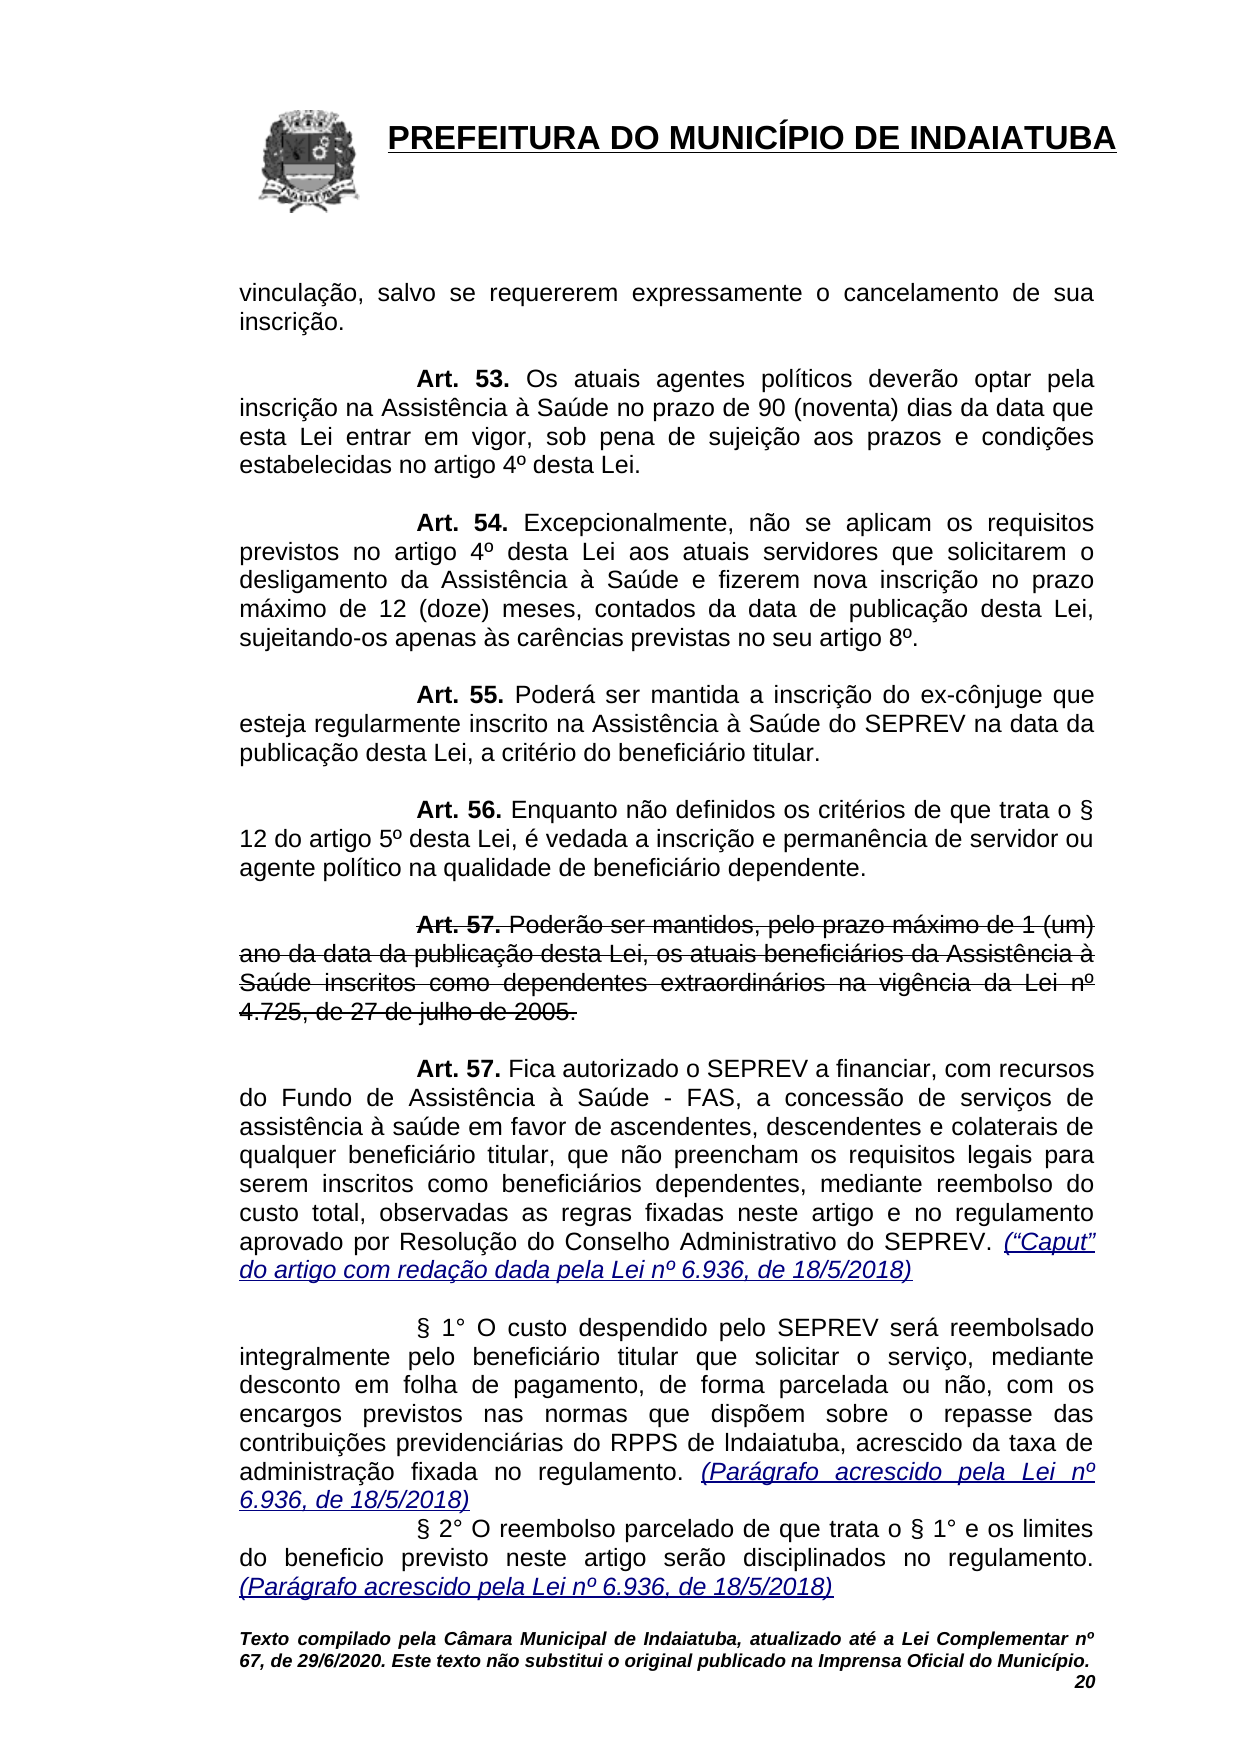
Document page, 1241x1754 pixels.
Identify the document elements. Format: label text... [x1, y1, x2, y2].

text § 1° O custo despendido pelo SEPREV será reembolsado integralmente pelo beneficiário titular que solicitar o serviço, mediante desconto em folha de pagamento, de forma parcelada ou não, com os encargos previstos nas normas que dispõem sobre o repasse das contribuições previdenciárias do RPPS de lndaiatuba, acrescido da taxa de administração fixada no regulamento. (Parágrafo acrescido pela Lei nº 6.936, de 18/5/2018) [239, 1313, 1095, 1514]
text Art. 57. Poderão ser mantidos, pelo prazo máximo de 1 (um) ano da data da publicação desta Lei, os atuais beneficiários da Assistência à Saúde inscritos como dependentes extraordinários na vigência da Lei nº 4.725, de 27 de julho de 2005. [239, 985, 1095, 1025]
text § 2° O reembolso parcelado de que trata o § 1° e os limites do beneficio previsto neste artigo serão disciplinados no regulamento. (Parágrafo acrescido pela Lei nº 6.936, de 18/5/2018) [239, 1514, 1095, 1600]
text Art. 54. Excepcionalmente, não se aplicam os requisitos previstos no artigo 4º desta Lei aos atuais servidores que solicitarem o desligamento da Assistência à Saúde e fizerem nova inscrição no prazo máximo de 12 (doze) meses, contados da data de publicação desta Lei, sujeitando-os apenas às carências previstas no seu artigo 8º. [239, 508, 1095, 652]
text Art. 56. Enquanto não definidos os critérios de que trata o § 12 do artigo 5º desta Lei, é vedada a inscrição e permanência de servidor ou agente político na qualidade de beneficiário dependente. [239, 795, 1095, 882]
text Art. 57. Poderão ser mantidos, pelo prazo máximo de 1 (um) ano da data da publicação desta Lei, os atuais beneficiários da Assistência à Saúde inscritos como dependentes extraordinários na vigência da Lei nº 4.725, de 27 de julho de 2005. [239, 910, 1095, 955]
text Art. 57. Poderão ser mantidos, pelo prazo máximo de 1 (um) ano da data da publicação desta Lei, os atuais beneficiários da Assistência à Saúde inscritos como dependentes extraordinários na vigência da Lei nº 4.725, de 27 de julho de 2005. [239, 956, 1095, 984]
text Art. 53. Os atuais agentes políticos deverão optar pela inscrição na Assistência à Saúde no prazo de 90 (noventa) dias da data que esta Lei entrar em vigor, sob pena de sujeição aos prazos e condições estabelecidas no artigo 4º desta Lei. [239, 364, 1095, 479]
text vinculação, salvo se requererem expressamente o cancelamento de sua inscrição. [239, 278, 1095, 335]
text Art. 55. Poderá ser mantida a inscrição do ex-cônjuge que esteja regularmente inscrito na Assistência à Saúde do SEPREV na data da publicação desta Lei, a critério do beneficiário titular. [239, 680, 1095, 767]
text Art. 57. Fica autorizado o SEPREV a financiar, com recursos do Fundo de Assistência à Saúde - FAS, a concessão de serviços de assistência à saúde em favor de ascendentes, descendentes e colaterais de qualquer beneficiário titular, que não preencham os requisitos legais para serem inscritos como beneficiários dependentes, mediante reembolso do custo total, observadas as regras fixadas neste artigo e no regulamento aprovado por Resolução do Conselho Administrativo do SEPREV. (“Caput” do artigo com redação dada pela Lei nº 6.936, de 18/5/2018) [239, 1054, 1095, 1284]
